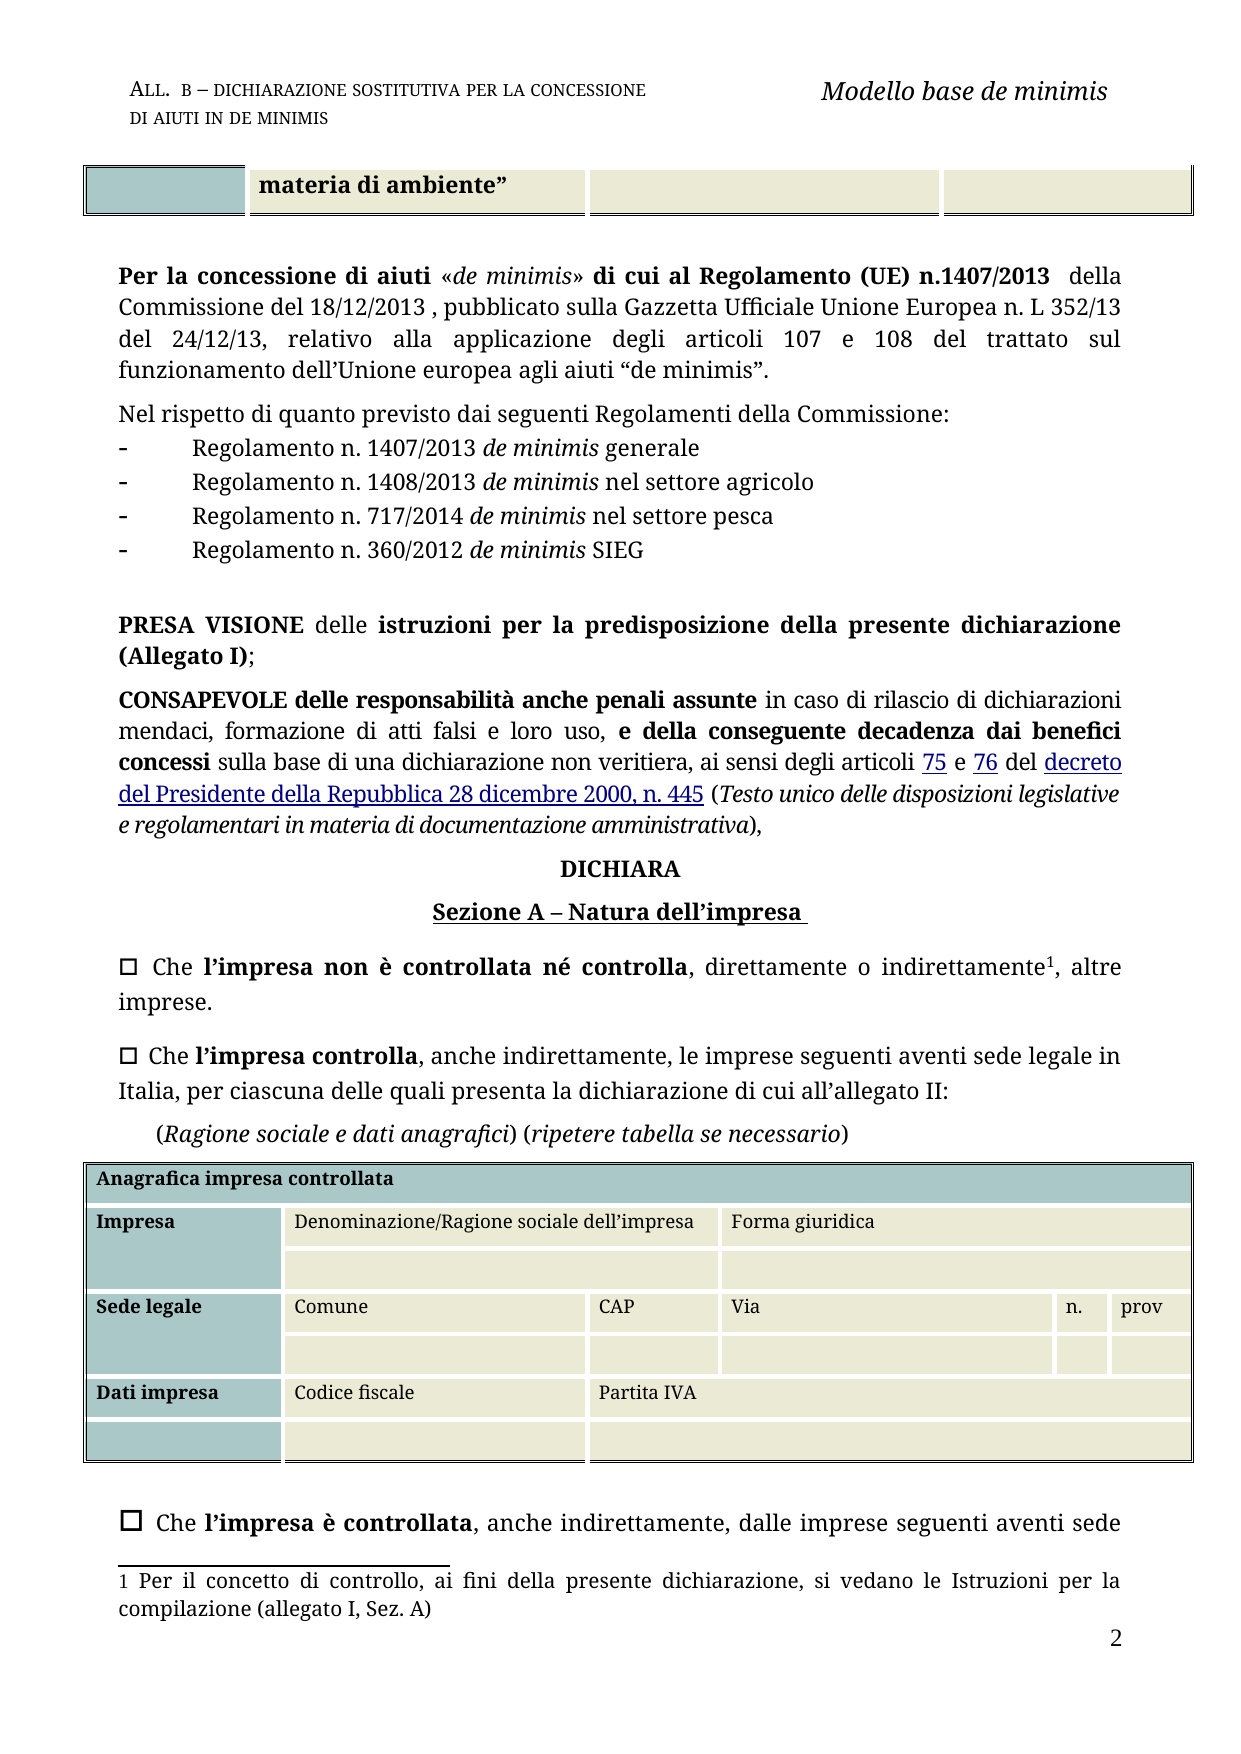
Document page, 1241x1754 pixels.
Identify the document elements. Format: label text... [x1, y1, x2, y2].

list Che l’impresa è controllata, anche indirettamente, dalle imprese seguenti aventi sede [118, 1507, 1122, 1538]
table_cell [590, 170, 939, 213]
text Nel rispetto di quanto previsto dai seguenti Regolamenti della Commissione: [118, 397, 1122, 429]
table_cell Denominazione/Ragione sociale dell’impresa [285, 1208, 718, 1246]
list Regolamento n. 360/2012 de minimis SIEG [118, 531, 1122, 565]
subtitle CONSAPEVOLE delle responsabilità anche penali assunte in caso di rilascio di dichiarazioni mendaci, formazione di atti falsi e loro uso, e della conseguente decadenza dai benefici concessi sulla base di una dichiarazione non veritiera, ai sensi degli articoli 75 e 76 del decreto del Presidente della Repubblica 28 dicembre 2000, n. 445 (Testo unico delle disposizioni legislative e regolamentari in materia di documentazione amministrativa), [118, 684, 1122, 840]
table_cell [87, 1422, 281, 1460]
table_cell Forma giuridica [722, 1208, 1191, 1246]
table_cell Codice fiscale [285, 1379, 585, 1417]
table_cell Via [722, 1294, 1052, 1332]
list Regolamento n. 1407/2013 de minimis generale [118, 429, 1122, 463]
table_cell [722, 1251, 1191, 1289]
table_cell n. [1057, 1294, 1107, 1332]
table_cell [944, 170, 1191, 213]
table_cell [285, 1422, 585, 1460]
text  Che l’impresa controlla, anche indirettamente, le imprese seguenti aventi sede legale in Italia, per ciascuna delle quali presenta la dichiarazione di cui all’allegato II: [118, 1029, 1122, 1106]
table_cell prov [1112, 1294, 1191, 1332]
table_cell Comune [285, 1294, 585, 1332]
table_cell [1057, 1336, 1107, 1374]
table_cell materia di ambiente” [250, 170, 585, 213]
table_header Anagrafica impresa controllata [87, 1165, 1191, 1203]
table_cell [285, 1336, 585, 1374]
table_cell [590, 1336, 718, 1374]
text  Che l’impresa non è controllata né controlla, direttamente o indirettamente, altre imprese. [118, 940, 1122, 1017]
table_cell [722, 1336, 1052, 1374]
table_cell CAP [590, 1294, 718, 1332]
table_cell [590, 1422, 1191, 1460]
text Sezione A – Natura dell’impresa [118, 896, 1122, 927]
table_cell [1112, 1336, 1191, 1374]
table_cell Partita IVA [590, 1379, 1191, 1417]
text Per il concetto di controllo, ai fini della presente dichiarazione, si vedano le Istruzioni per la compilazione (allegato I, Sez. A) [118, 1566, 1122, 1623]
text (Ragione sociale e dati anagrafici) (ripetere tabella se necessario) [156, 1118, 1122, 1149]
table_cell [285, 1251, 718, 1289]
text DICHIARA [118, 852, 1122, 884]
subtitle Per la concessione di aiuti «de minimis» di cui al Regolamento (UE) n.1407/2013 della Commissione del 18/12/2013 , pubblicato sulla Gazzetta Ufficiale Unione Europea n. L 352/13 del 24/12/13, relativo alla applicazione degli articoli 107 e 108 del trattato sul funzionamento dell’Unione europea agli aiuti “de minimis”. [118, 260, 1122, 385]
table_cell Sede legale [87, 1294, 281, 1374]
table_cell Dati impresa [87, 1379, 281, 1417]
list Regolamento n. 1408/2013 de minimis nel settore agricolo [118, 463, 1122, 497]
table_cell Impresa [87, 1208, 281, 1289]
list Regolamento n. 717/2014 de minimis nel settore pesca [118, 497, 1122, 531]
subtitle PRESA VISIONE delle istruzioni per la predisposizione della presente dichiarazione (Allegato I); [118, 609, 1122, 671]
table_header [87, 168, 245, 213]
